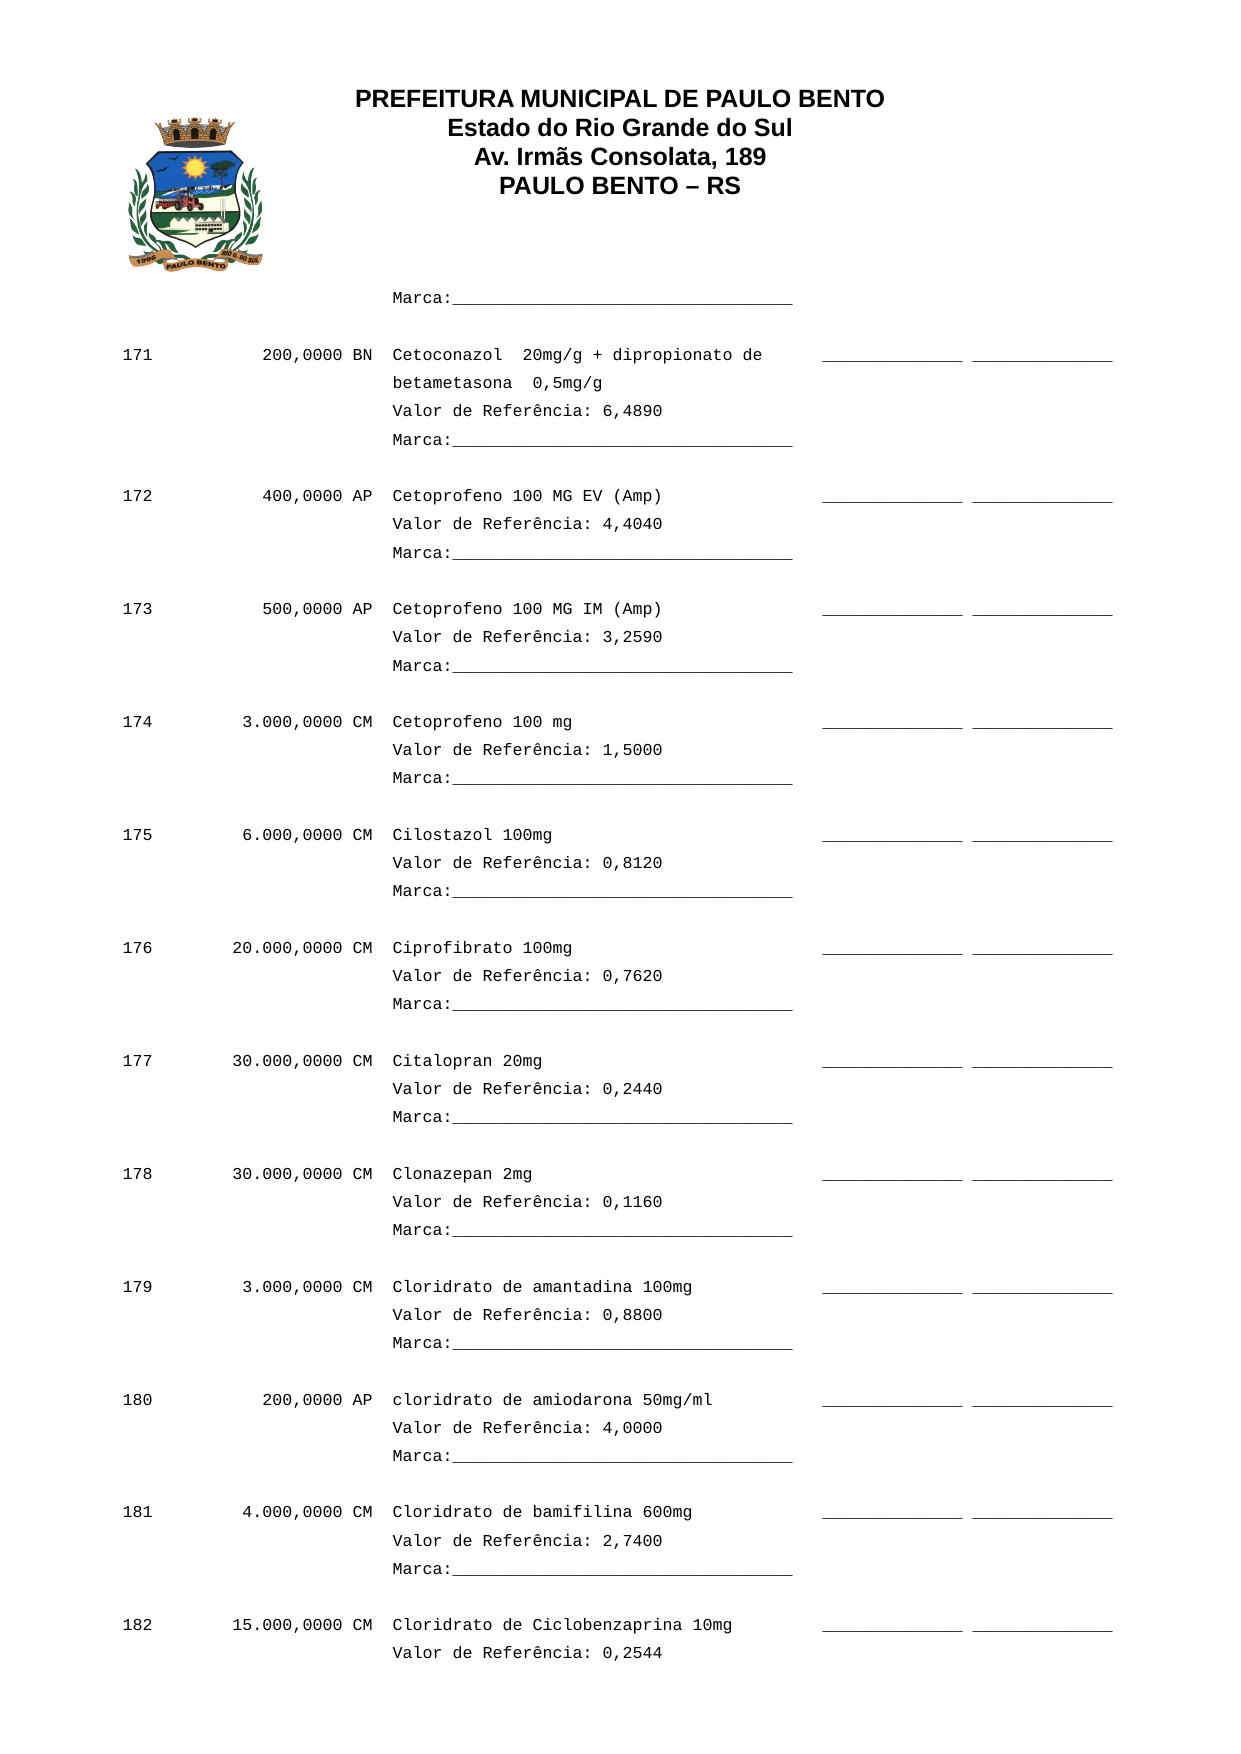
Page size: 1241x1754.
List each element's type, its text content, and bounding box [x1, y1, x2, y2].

text Marca:__________________________________ 171 200,0000 BN Cetoconazol 20mg/g + dipropionato de ______________ ______________ betametasona 0,5mg/g Valor de Referência: 6,4890 Marca:__________________________________ 172 400,0000 AP Cetoprofeno 100 MG EV (Amp) ______________ ______________ Valor de Referência: 4,4040 Marca:__________________________________ 173 500,0000 AP Cetoprofeno 100 MG IM (Amp) ______________ ______________ Valor de Referência: 3,2590 Marca:__________________________________ 174 3.000,0000 CM Cetoprofeno 100 mg ______________ ______________ Valor de Referência: 1,5000 Marca:__________________________________ 175 6.000,0000 CM Cilostazol 100mg ______________ ______________ Valor de Referência: 0,8120 Marca:__________________________________ 176 20.000,0000 CM Ciprofibrato 100mg ______________ ______________ Valor de Referência: 0,7620 Marca:__________________________________ 177 30.000,0000 CM Citalopran 20mg ______________ ______________ Valor de Referência: 0,2440 Marca:__________________________________ 178 30.000,0000 CM Clonazepan 2mg ______________ ______________ Valor de Referência: 0,1160 Marca:__________________________________ 179 3.000,0000 CM Cloridrato de amantadina 100mg ______________ ______________ Valor de Referência: 0,8800 Marca:__________________________________ 180 200,0000 AP cloridrato de amiodarona 50mg/ml ______________ ______________ Valor de Referência: 4,0000 Marca:__________________________________ 181 4.000,0000 CM Cloridrato de bamifilina 600mg ______________ ______________ Valor de Referência: 2,7400 Marca:__________________________________ 182 15.000,0000 CM Cloridrato de Ciclobenzaprina 10mg ______________ ______________ Valor de Referência: 0,2544 [118, 286, 1122, 1668]
picture [128, 117, 263, 272]
